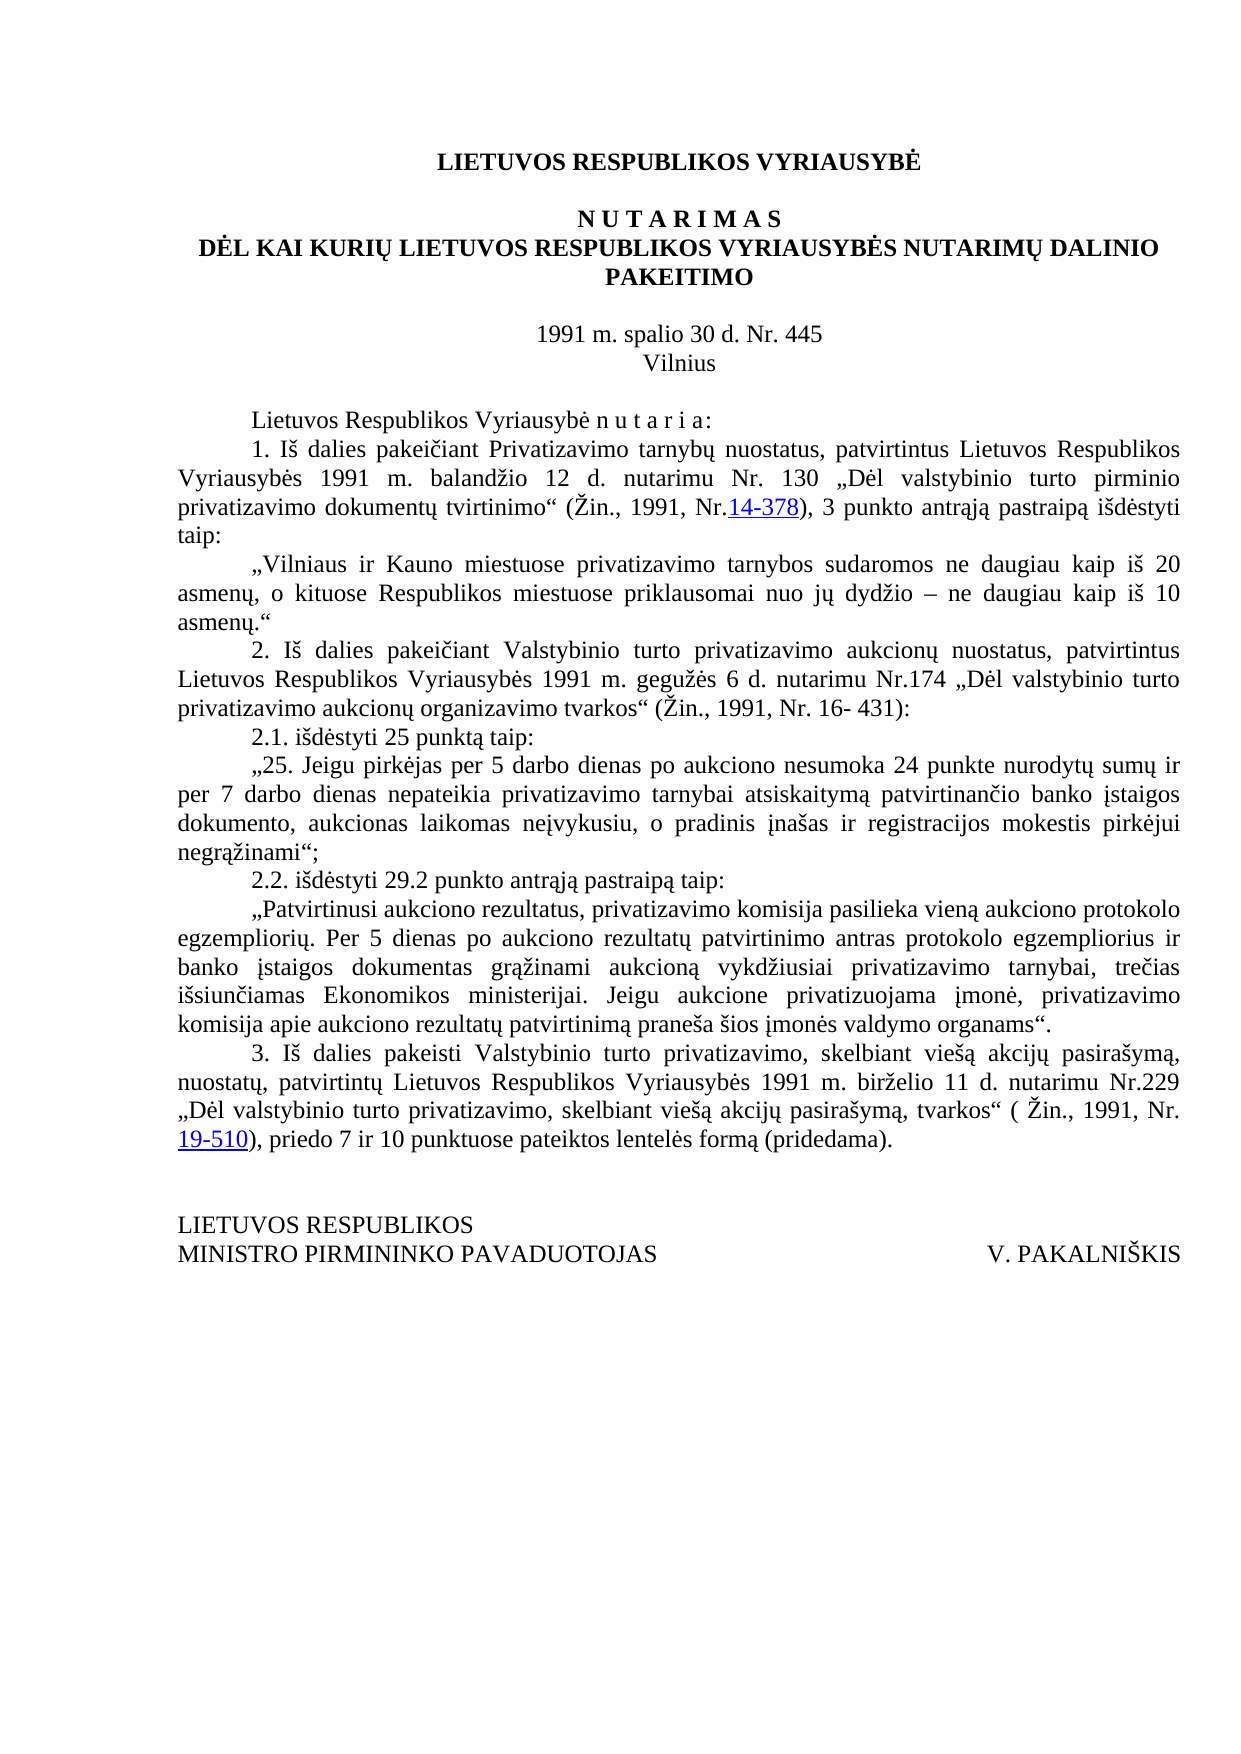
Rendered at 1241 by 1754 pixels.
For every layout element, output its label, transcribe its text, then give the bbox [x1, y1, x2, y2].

text DĖL KAI KURIŲ LIETUVOS RESPUBLIKOS VYRIAUSYBĖS NUTARIMŲ DALINIO PAKEITIMO [177, 233, 1181, 291]
text 1991 m. spalio 30 d. Nr. 445 [177, 319, 1181, 348]
text 1. Iš dalies pakeičiant Privatizavimo tarnybų nuostatus, patvirtintus Lietuvos Respublikos Vyriausybės 1991 m. balandžio 12 d. nutarimu Nr. 130 „Dėl valstybinio turto pirminio privatizavimo dokumentų tvirtinimo“ (Žin., 1991, Nr.14-378), 3 punkto antrąją pastraipą išdėstyti taip: [177, 434, 1181, 549]
text 2. Iš dalies pakeičiant Valstybinio turto privatizavimo aukcionų nuostatus, patvirtintus Lietuvos Respublikos Vyriausybės 1991 m. gegužės 6 d. nutarimu Nr.174 „Dėl valstybinio turto privatizavimo aukcionų organizavimo tvarkos“ (Žin., 1991, Nr. 16- 431): [177, 636, 1181, 722]
text Vilnius [177, 348, 1181, 377]
text N U T A R I M A S [177, 204, 1181, 233]
text „25. Jeigu pirkėjas per 5 darbo dienas po aukciono nesumoka 24 punkte nurodytų sumų ir per 7 darbo dienas nepateikia privatizavimo tarnybai atsiskaitymą patvirtinančio banko įstaigos dokumento, aukcionas laikomas neįvykusiu, o pradinis įnašas ir registracijos mokestis pirkėjui negrąžinami“; [177, 751, 1181, 866]
text 2.2. išdėstyti 29.2 punkto antrąją pastraipą taip: [177, 866, 1181, 894]
text „Patvirtinusi aukciono rezultatus, privatizavimo komisija pasilieka vieną aukciono protokolo egzempliorių. Per 5 dienas po aukciono rezultatų patvirtinimo antras protokolo egzempliorius ir banko įstaigos dokumentas grąžinami aukcioną vykdžiusiai privatizavimo tarnybai, trečias išsiunčiamas Ekonomikos ministerijai. Jeigu aukcione privatizuojama įmonė, privatizavimo komisija apie aukciono rezultatų patvirtinimą praneša šios įmonės valdymo organams“. [177, 894, 1181, 1038]
text LIETUVOS RESPUBLIKOS [177, 1211, 1181, 1239]
text „Vilniaus ir Kauno miestuose privatizavimo tarnybos sudaromos ne daugiau kaip iš 20 asmenų, o kituose Respublikos miestuose priklausomai nuo jų dydžio – ne daugiau kaip iš 10 asmenų.“ [177, 549, 1181, 636]
text LIETUVOS RESPUBLIKOS VYRIAUSYBĖ [177, 147, 1181, 176]
text MINISTRO PIRMININKO PAVADUOTOJAS V. PAKALNIŠKIS [177, 1239, 1181, 1268]
text 3. Iš dalies pakeisti Valstybinio turto privatizavimo, skelbiant viešą akcijų pasirašymą, nuostatų, patvirtintų Lietuvos Respublikos Vyriausybės 1991 m. birželio 11 d. nutarimu Nr.229 „Dėl valstybinio turto privatizavimo, skelbiant viešą akcijų pasirašymą, tvarkos“ ( Žin., 1991, Nr. 19-510), priedo 7 ir 10 punktuose pateiktos lentelės formą (pridedama). [177, 1038, 1181, 1153]
text Lietuvos Respublikos Vyriausybė nutaria: [177, 406, 1181, 434]
text 2.1. išdėstyti 25 punktą taip: [177, 722, 1181, 751]
